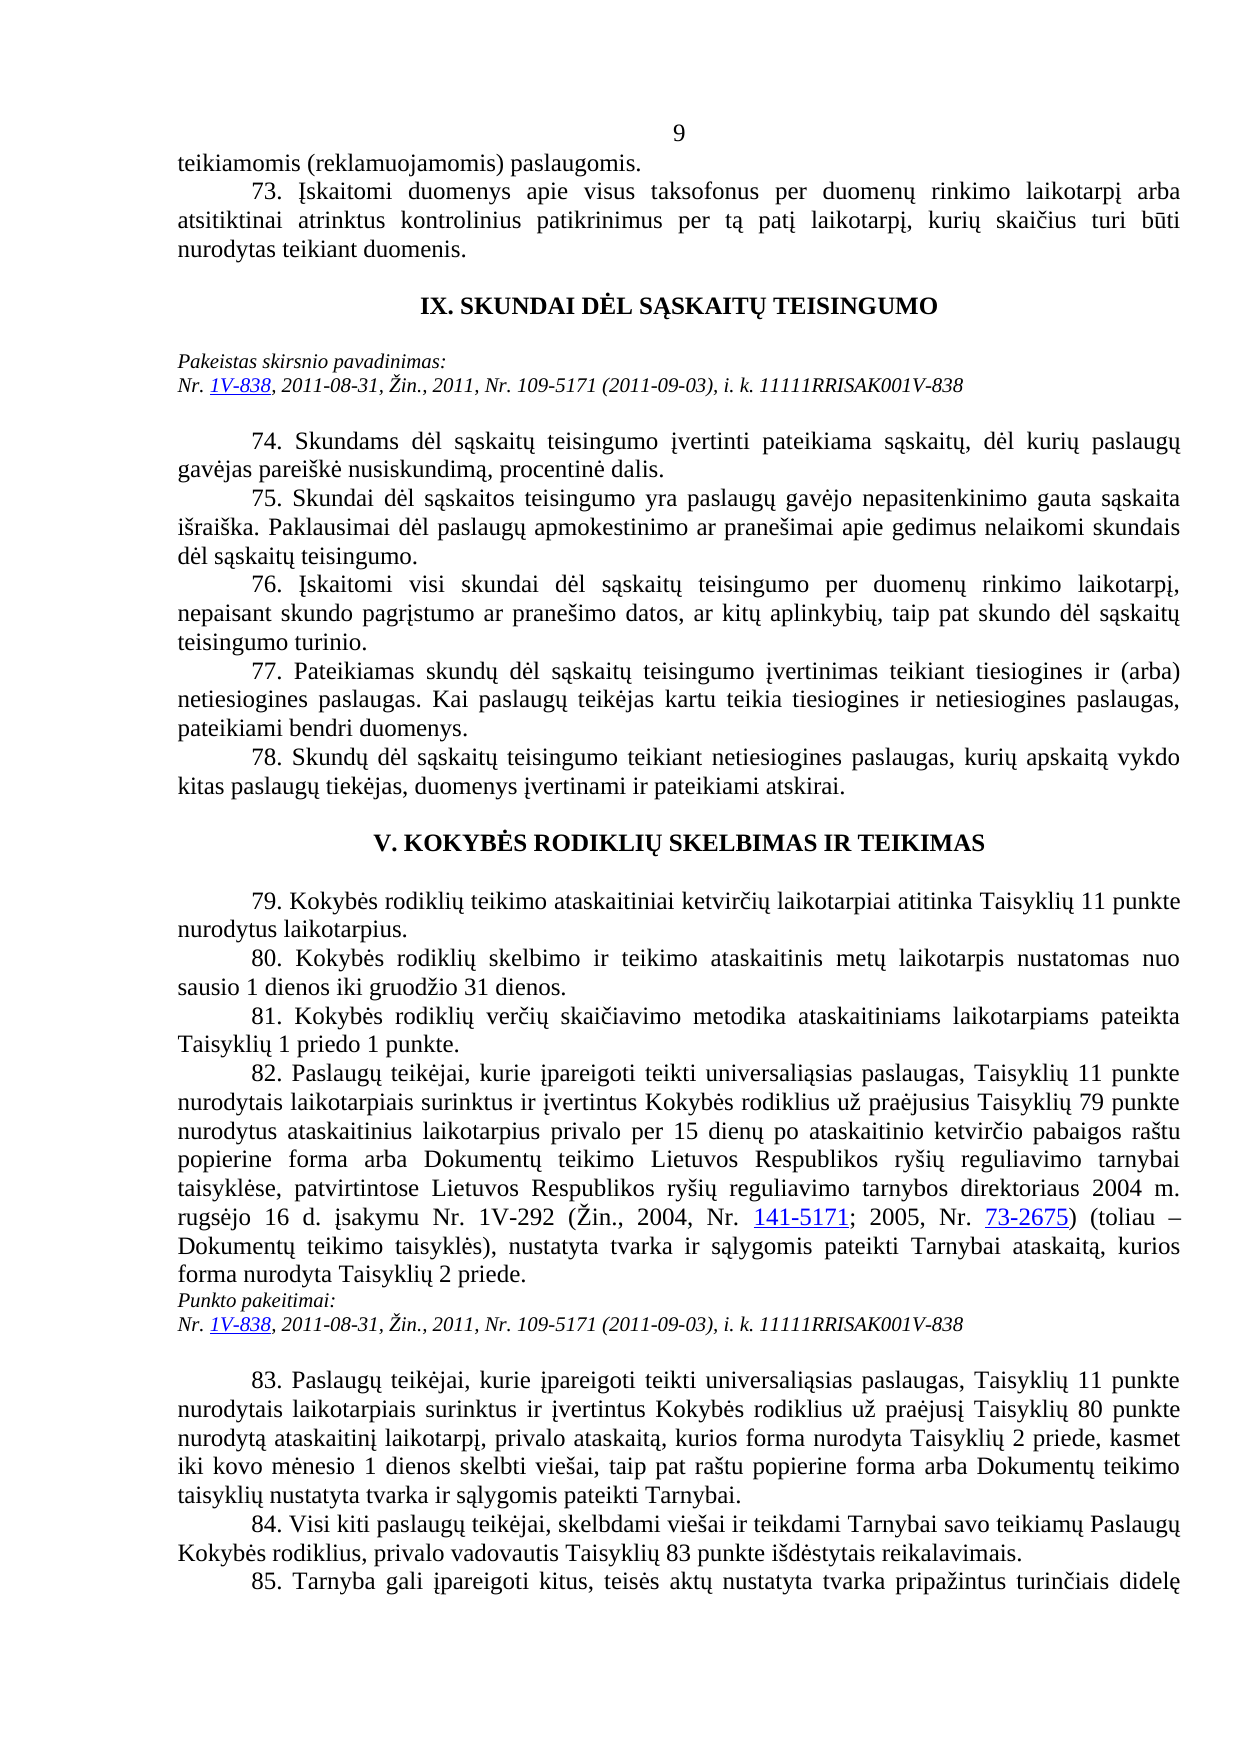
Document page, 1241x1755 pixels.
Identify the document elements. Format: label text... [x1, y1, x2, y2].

text 77. Pateikiamas skundų dėl sąskaitų teisingumo įvertinimas teikiant tiesiogines ir (arba) netiesiogines paslaugas. Kai paslaugų teikėjas kartu teikia tiesiogines ir netiesiogines paslaugas, pateikiami bendri duomenys. [177, 656, 1181, 742]
text Nr. 1V-838, 2011-08-31, Žin., 2011, Nr. 109-5171 (2011-09-03), i. k. 11111RRISAK001V-838 [177, 373, 1181, 397]
text 74. Skundams dėl sąskaitų teisingumo įvertinti pateikiama sąskaitų, dėl kurių paslaugų gavėjas pareiškė nusiskundimą, procentinė dalis. [177, 426, 1181, 483]
text teikiamomis (reklamuojamomis) paslaugomis. [177, 148, 1181, 176]
text 75. Skundai dėl sąskaitos teisingumo yra paslaugų gavėjo nepasitenkinimo gauta sąskaita išraiška. Paklausimai dėl paslaugų apmokestinimo ar pranešimai apie gedimus nelaikomi skundais dėl sąskaitų teisingumo. [177, 483, 1181, 569]
text V. KOKYBĖS RODIKLIŲ SKELBIMAS IR TEIKIMAS [177, 828, 1181, 857]
text 84. Visi kiti paslaugų teikėjai, skelbdami viešai ir teikdami Tarnybai savo teikiamų Paslaugų Kokybės rodiklius, privalo vadovautis Taisyklių 83 punkte išdėstytais reikalavimais. [177, 1509, 1181, 1566]
text 81. Kokybės rodiklių verčių skaičiavimo metodika ataskaitiniams laikotarpiams pateikta Taisyklių 1 priedo 1 punkte. [177, 1001, 1181, 1058]
text 82. Paslaugų teikėjai, kurie įpareigoti teikti universaliąsias paslaugas, Taisyklių 11 punkte nurodytais laikotarpiais surinktus ir įvertintus Kokybės rodiklius už praėjusius Taisyklių 79 punkte nurodytus ataskaitinius laikotarpius privalo per 15 dienų po ataskaitinio ketvirčio pabaigos raštu popierine forma arba Dokumentų teikimo Lietuvos Respublikos ryšių reguliavimo tarnybai taisyklėse, patvirtintose Lietuvos Respublikos ryšių reguliavimo tarnybos direktoriaus 2004 m. rugsėjo 16 d. įsakymu Nr. 1V-292 (Žin., 2004, Nr. 141-5171; 2005, Nr. 73-2675) (toliau – Dokumentų teikimo taisyklės), nustatyta tvarka ir sąlygomis pateikti Tarnybai ataskaitą, kurios forma nurodyta Taisyklių 2 priede. [177, 1058, 1181, 1288]
text 76. Įskaitomi visi skundai dėl sąskaitų teisingumo per duomenų rinkimo laikotarpį, nepaisant skundo pagrįstumo ar pranešimo datos, ar kitų aplinkybių, taip pat skundo dėl sąskaitų teisingumo turinio. [177, 569, 1181, 656]
text Pakeistas skirsnio pavadinimas: [177, 349, 1181, 373]
text 73. Įskaitomi duomenys apie visus taksofonus per duomenų rinkimo laikotarpį arba atsitiktinai atrinktus kontrolinius patikrinimus per tą patį laikotarpį, kurių skaičius turi būti nurodytas teikiant duomenis. [177, 176, 1181, 263]
text Punkto pakeitimai: [177, 1288, 1181, 1312]
text IX. SKUNDAI DĖL SĄSKAITŲ TEISINGUMO [177, 291, 1181, 320]
text 79. Kokybės rodiklių teikimo ataskaitiniai ketvirčių laikotarpiai atitinka Taisyklių 11 punkte nurodytus laikotarpius. [177, 886, 1181, 943]
text 80. Kokybės rodiklių skelbimo ir teikimo ataskaitinis metų laikotarpis nustatomas nuo sausio 1 dienos iki gruodžio 31 dienos. [177, 943, 1181, 1001]
text Nr. 1V-838, 2011-08-31, Žin., 2011, Nr. 109-5171 (2011-09-03), i. k. 11111RRISAK001V-838 [177, 1312, 1181, 1336]
text 78. Skundų dėl sąskaitų teisingumo teikiant netiesiogines paslaugas, kurių apskaitą vykdo kitas paslaugų tiekėjas, duomenys įvertinami ir pateikiami atskirai. [177, 742, 1181, 799]
text 83. Paslaugų teikėjai, kurie įpareigoti teikti universaliąsias paslaugas, Taisyklių 11 punkte nurodytais laikotarpiais surinktus ir įvertintus Kokybės rodiklius už praėjusį Taisyklių 80 punkte nurodytą ataskaitinį laikotarpį, privalo ataskaitą, kurios forma nurodyta Taisyklių 2 priede, kasmet iki kovo mėnesio 1 dienos skelbti viešai, taip pat raštu popierine forma arba Dokumentų teikimo taisyklių nustatyta tvarka ir sąlygomis pateikti Tarnybai. [177, 1365, 1181, 1509]
text 85. Tarnyba gali įpareigoti kitus, teisės aktų nustatyta tvarka pripažintus turinčiais didelę [177, 1566, 1181, 1595]
